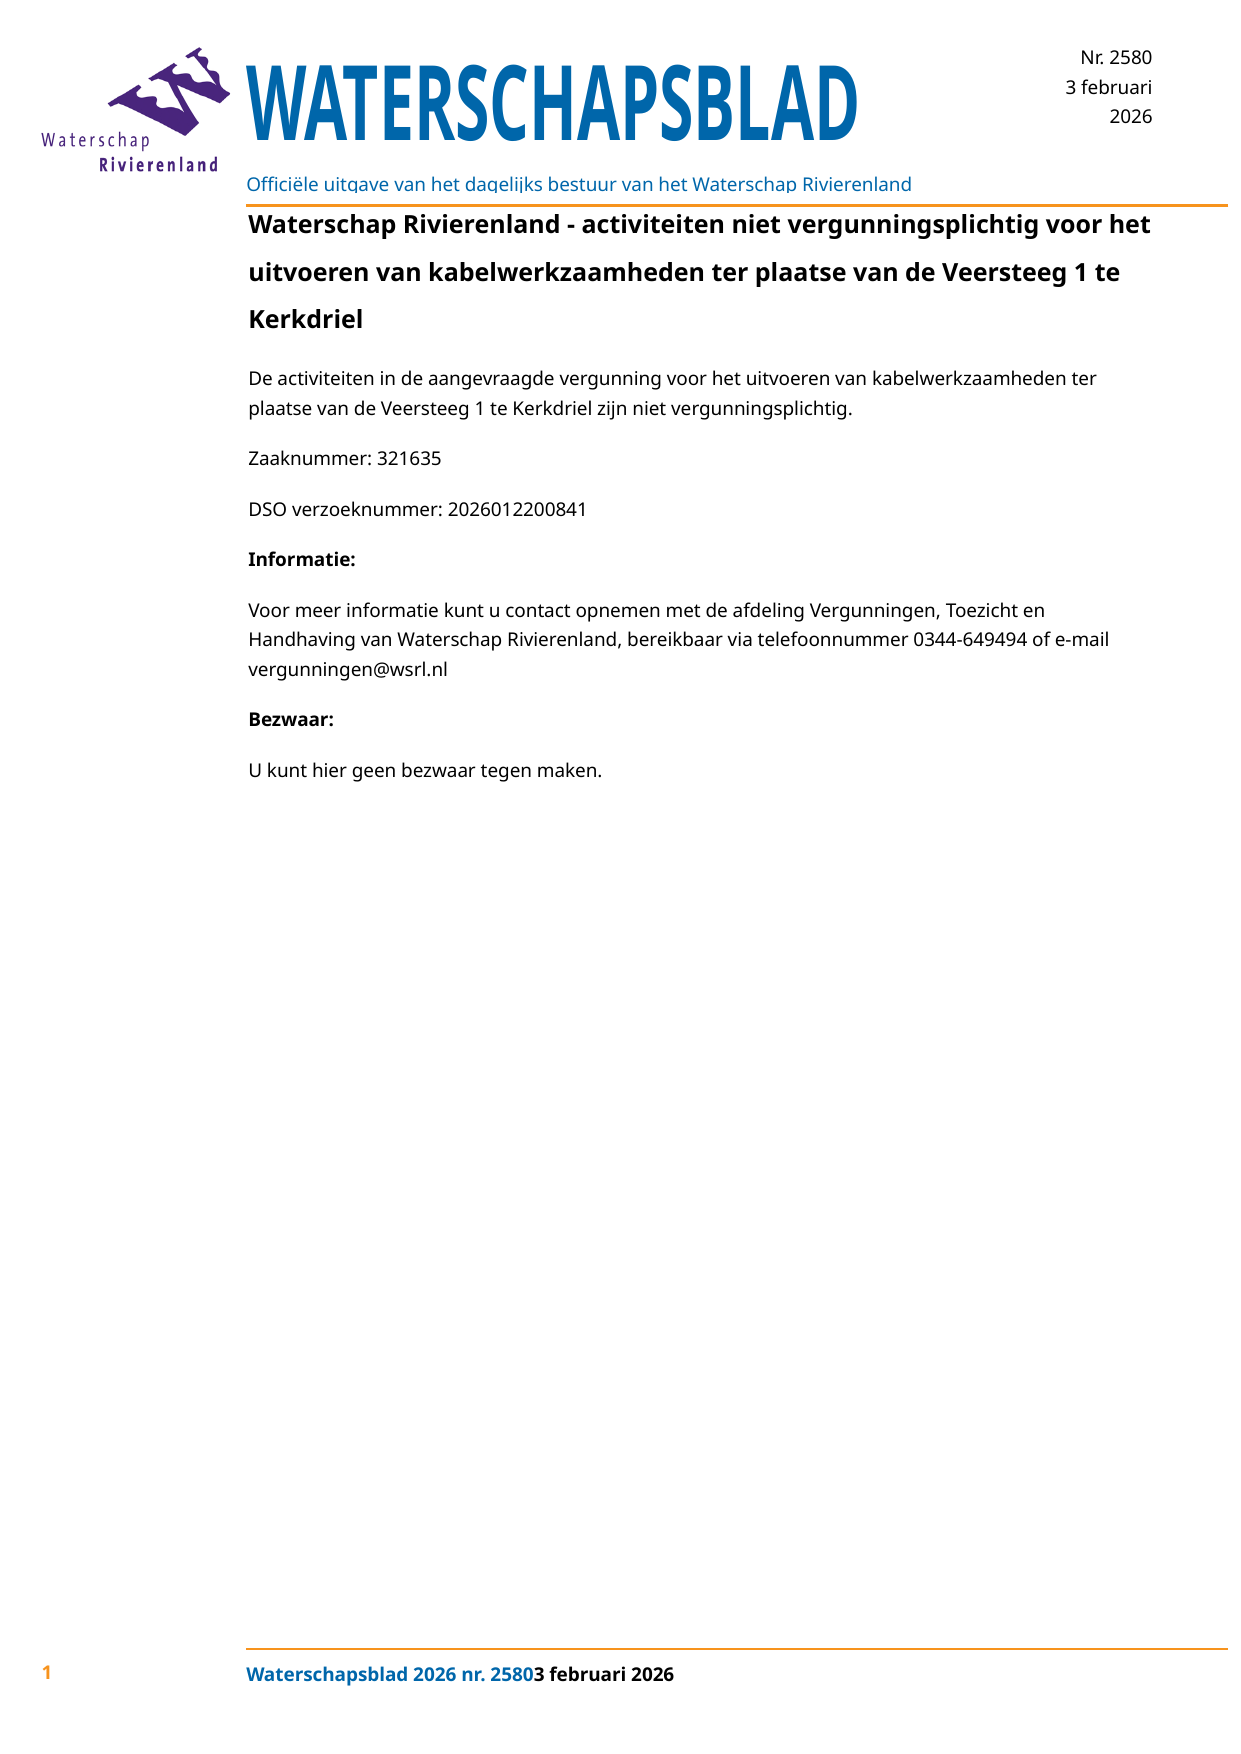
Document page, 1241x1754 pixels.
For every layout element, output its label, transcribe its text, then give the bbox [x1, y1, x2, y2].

text Zaaknummer: 321635 [248, 446, 1152, 471]
text Voor meer informatie kunt u contact opnemen met de afdeling Vergunningen, Toezicht en Handhaving van Waterschap Rivierenland, bereikbaar via telefoonnummer 0344-649494 of e-mail vergunningen@wsrl.nl [248, 597, 1152, 682]
text Informatie: [248, 546, 1152, 572]
text U kunt hier geen bezwaar tegen maken. [248, 757, 1152, 782]
text Waterschap Rivierenland - activiteiten niet vergunningsplichtig voor het uitvoeren van kabelwerkzaamheden ter plaatse van de Veersteeg 1 te Kerkdriel [248, 207, 1152, 336]
text Bezwaar: [248, 706, 1152, 732]
text DSO verzoeknummer: 2026012200841 [248, 496, 1152, 522]
text De activiteiten in de aangevraagde vergunning voor het uitvoeren van kabelwerkzaamheden ter plaatse van de Veersteeg 1 te Kerkdriel zijn niet vergunningsplichtig. [248, 366, 1152, 421]
picture [41, 47, 231, 172]
